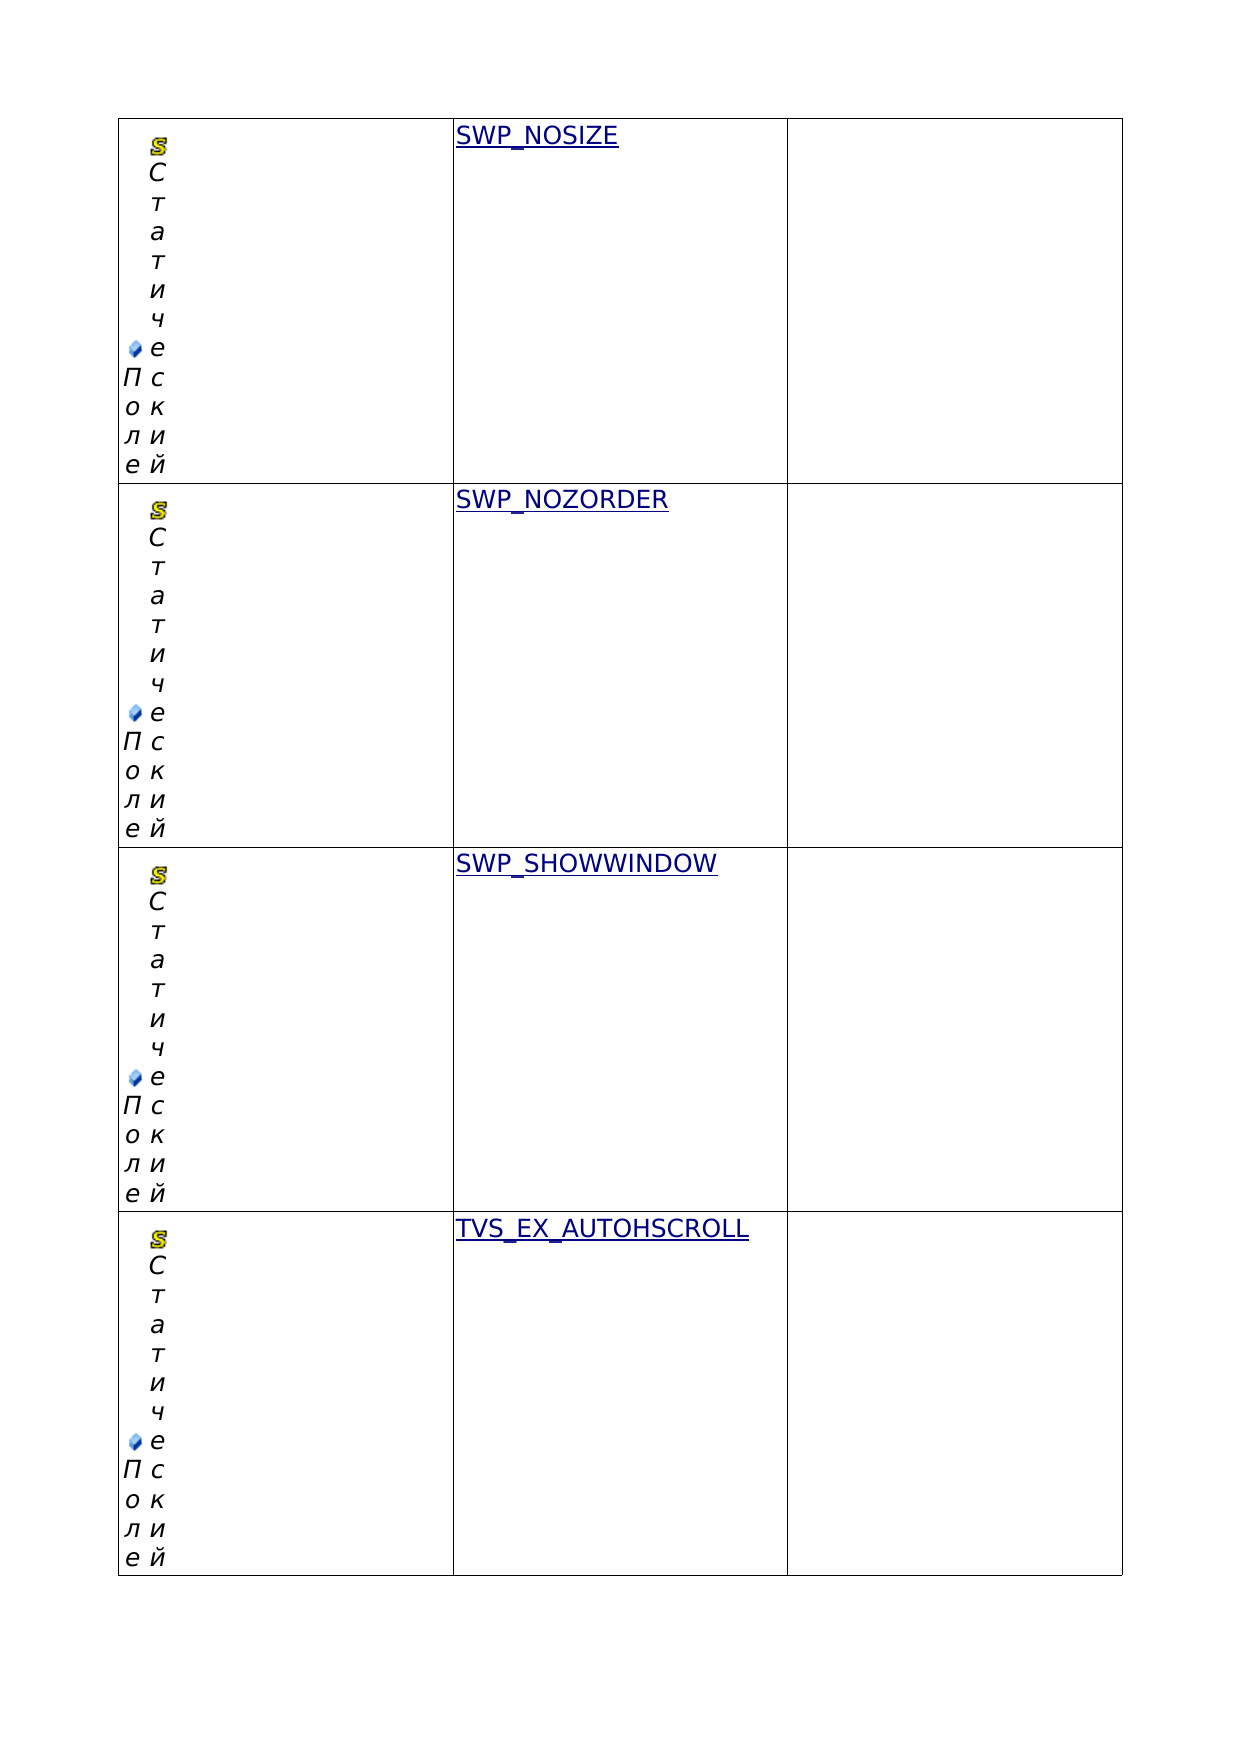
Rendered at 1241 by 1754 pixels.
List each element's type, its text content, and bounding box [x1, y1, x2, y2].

table_cell [788, 484, 1122, 847]
table_cell SWP_NOZORDER [454, 484, 787, 847]
table_cell SWP_SHOWWINDOW [454, 848, 787, 1211]
picture [146, 497, 172, 523]
table_cell SWP_NOSIZE [454, 119, 787, 482]
picture [146, 862, 172, 888]
picture [146, 1226, 172, 1252]
table_cell [119, 484, 453, 847]
picture [146, 133, 172, 159]
table_cell TVS_EX_AUTOHSCROLL [454, 1212, 787, 1575]
table_cell [788, 119, 1122, 482]
table_cell [119, 1212, 453, 1575]
picture [121, 702, 146, 727]
picture [121, 1430, 146, 1456]
table_cell [788, 848, 1122, 1211]
table_cell [119, 119, 453, 482]
picture [121, 1066, 146, 1092]
table_cell [119, 848, 453, 1211]
picture [121, 337, 146, 363]
table_cell [788, 1212, 1122, 1575]
